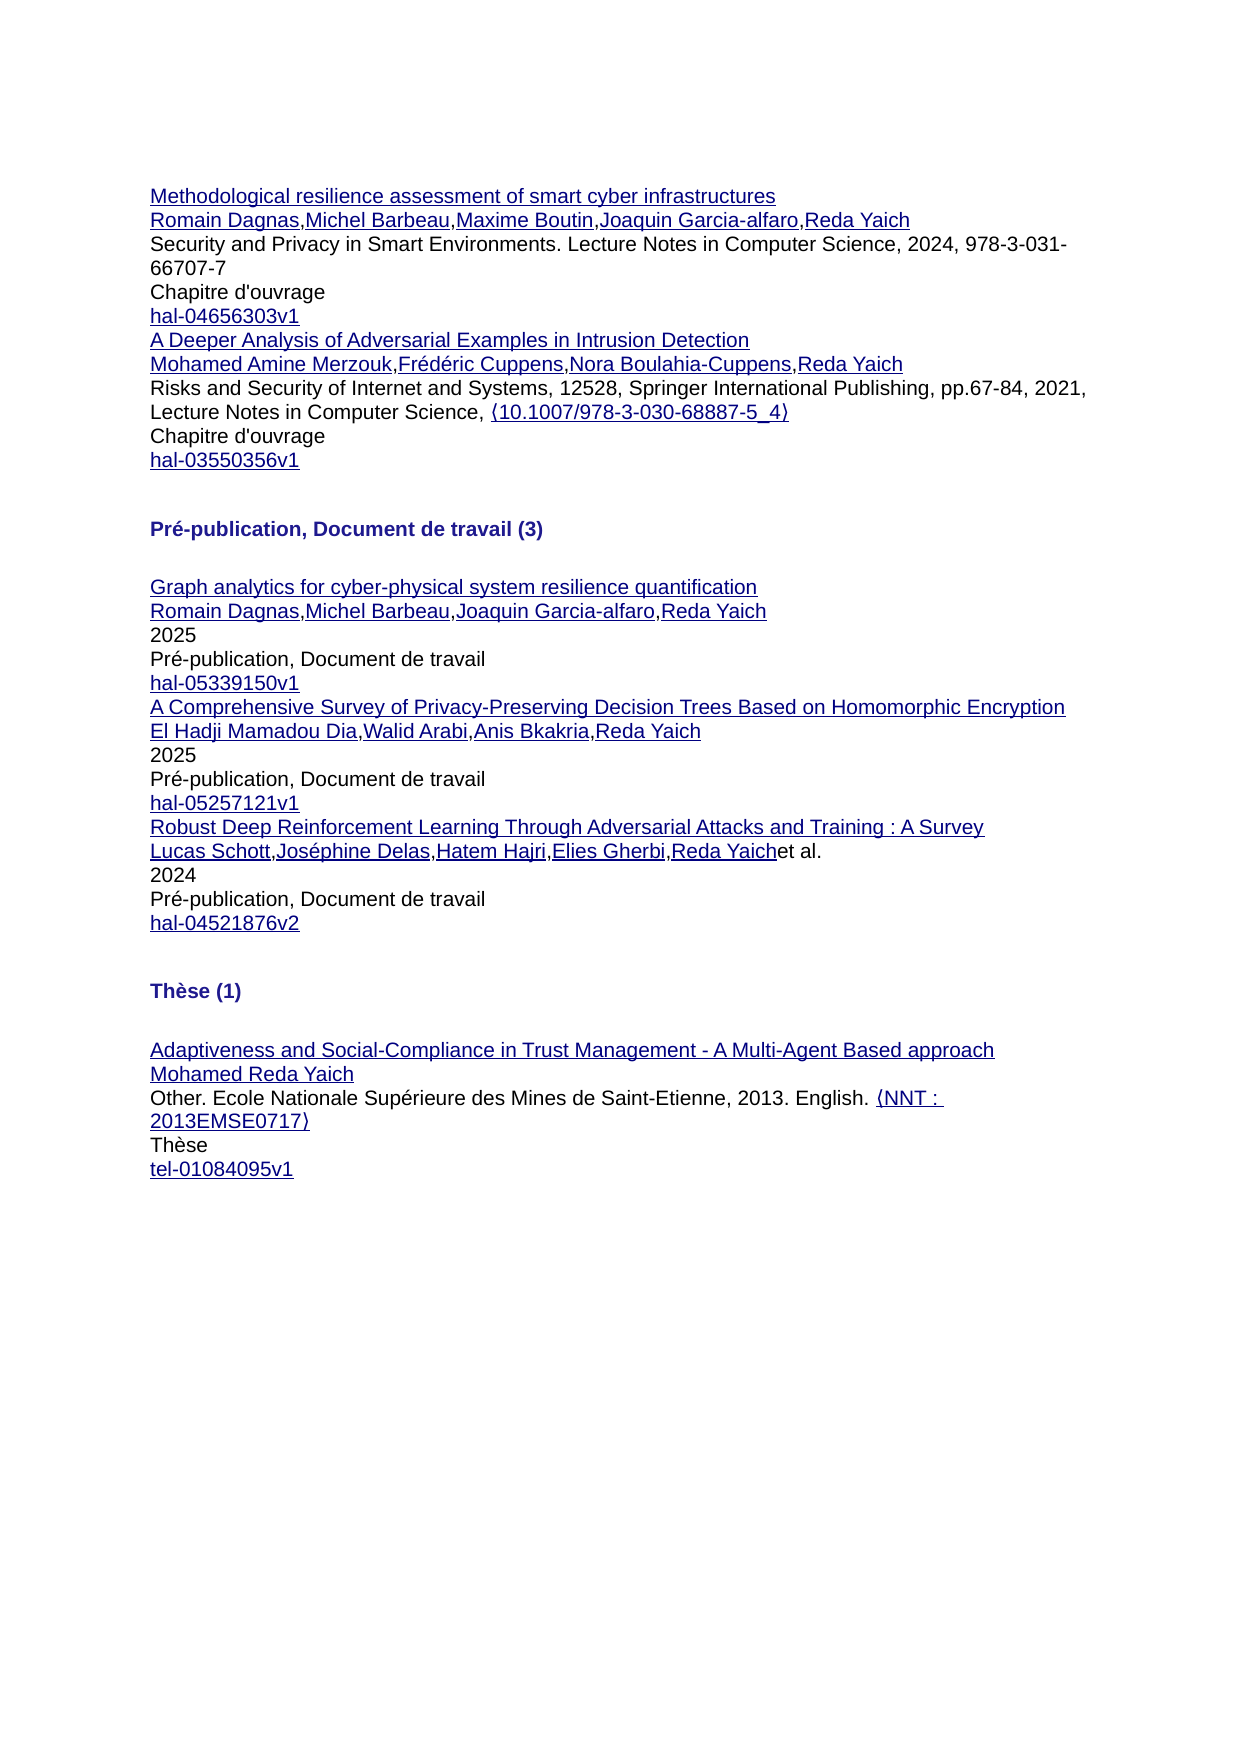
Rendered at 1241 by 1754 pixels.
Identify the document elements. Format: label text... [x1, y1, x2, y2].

table_header Graph analytics for cyber-physical system resilience quantification Romain Dagnas,Michel Barbeau,Joaquin Garcia‐alfaro,Reda Yaich 2025 Pré-publication, Document de travail hal-05339150v1 [150, 575, 1090, 695]
subtitle Pré-publication, Document de travail (3) [150, 517, 1090, 541]
subtitle Thèse (1) [150, 979, 1090, 1003]
table_cell Robust Deep Reinforcement Learning Through Adversarial Attacks and Training : A Survey Lucas Schott,Joséphine Delas,Hatem Hajri,Elies Gherbi,Reda Yaichet al. 2024 Pré-publication, Document de travail hal-04521876v2 [150, 815, 1090, 934]
table_header Adaptiveness and Social-Compliance in Trust Management - A Multi-Agent Based approach Mohamed Reda Yaich Other. Ecole Nationale Supérieure des Mines de Saint-Etienne, 2013. English. ⟨NNT : 2013EMSE0717⟩ Thèse tel-01084095v1 [150, 1038, 1090, 1181]
table_header Methodological resilience assessment of smart cyber infrastructures Romain Dagnas,Michel Barbeau,Maxime Boutin,Joaquin Garcia‐alfaro,Reda Yaich Security and Privacy in Smart Environments. Lecture Notes in Computer Science, 2024, 978-3-031-66707-7 Chapitre d'ouvrage hal-04656303v1 [150, 184, 1090, 328]
table_cell A Deeper Analysis of Adversarial Examples in Intrusion Detection Mohamed Amine Merzouk,Frédéric Cuppens,Nora Boulahia-Cuppens,Reda Yaich Risks and Security of Internet and Systems, 12528, Springer International Publishing, pp.67-84, 2021, Lecture Notes in Computer Science, ⟨10.1007/978-3-030-68887-5_4⟩ Chapitre d'ouvrage hal-03550356v1 [150, 328, 1090, 472]
table_cell A Comprehensive Survey of Privacy-Preserving Decision Trees Based on Homomorphic Encryption El Hadji Mamadou Dia,Walid Arabi,Anis Bkakria,Reda Yaich 2025 Pré-publication, Document de travail hal-05257121v1 [150, 695, 1090, 814]
